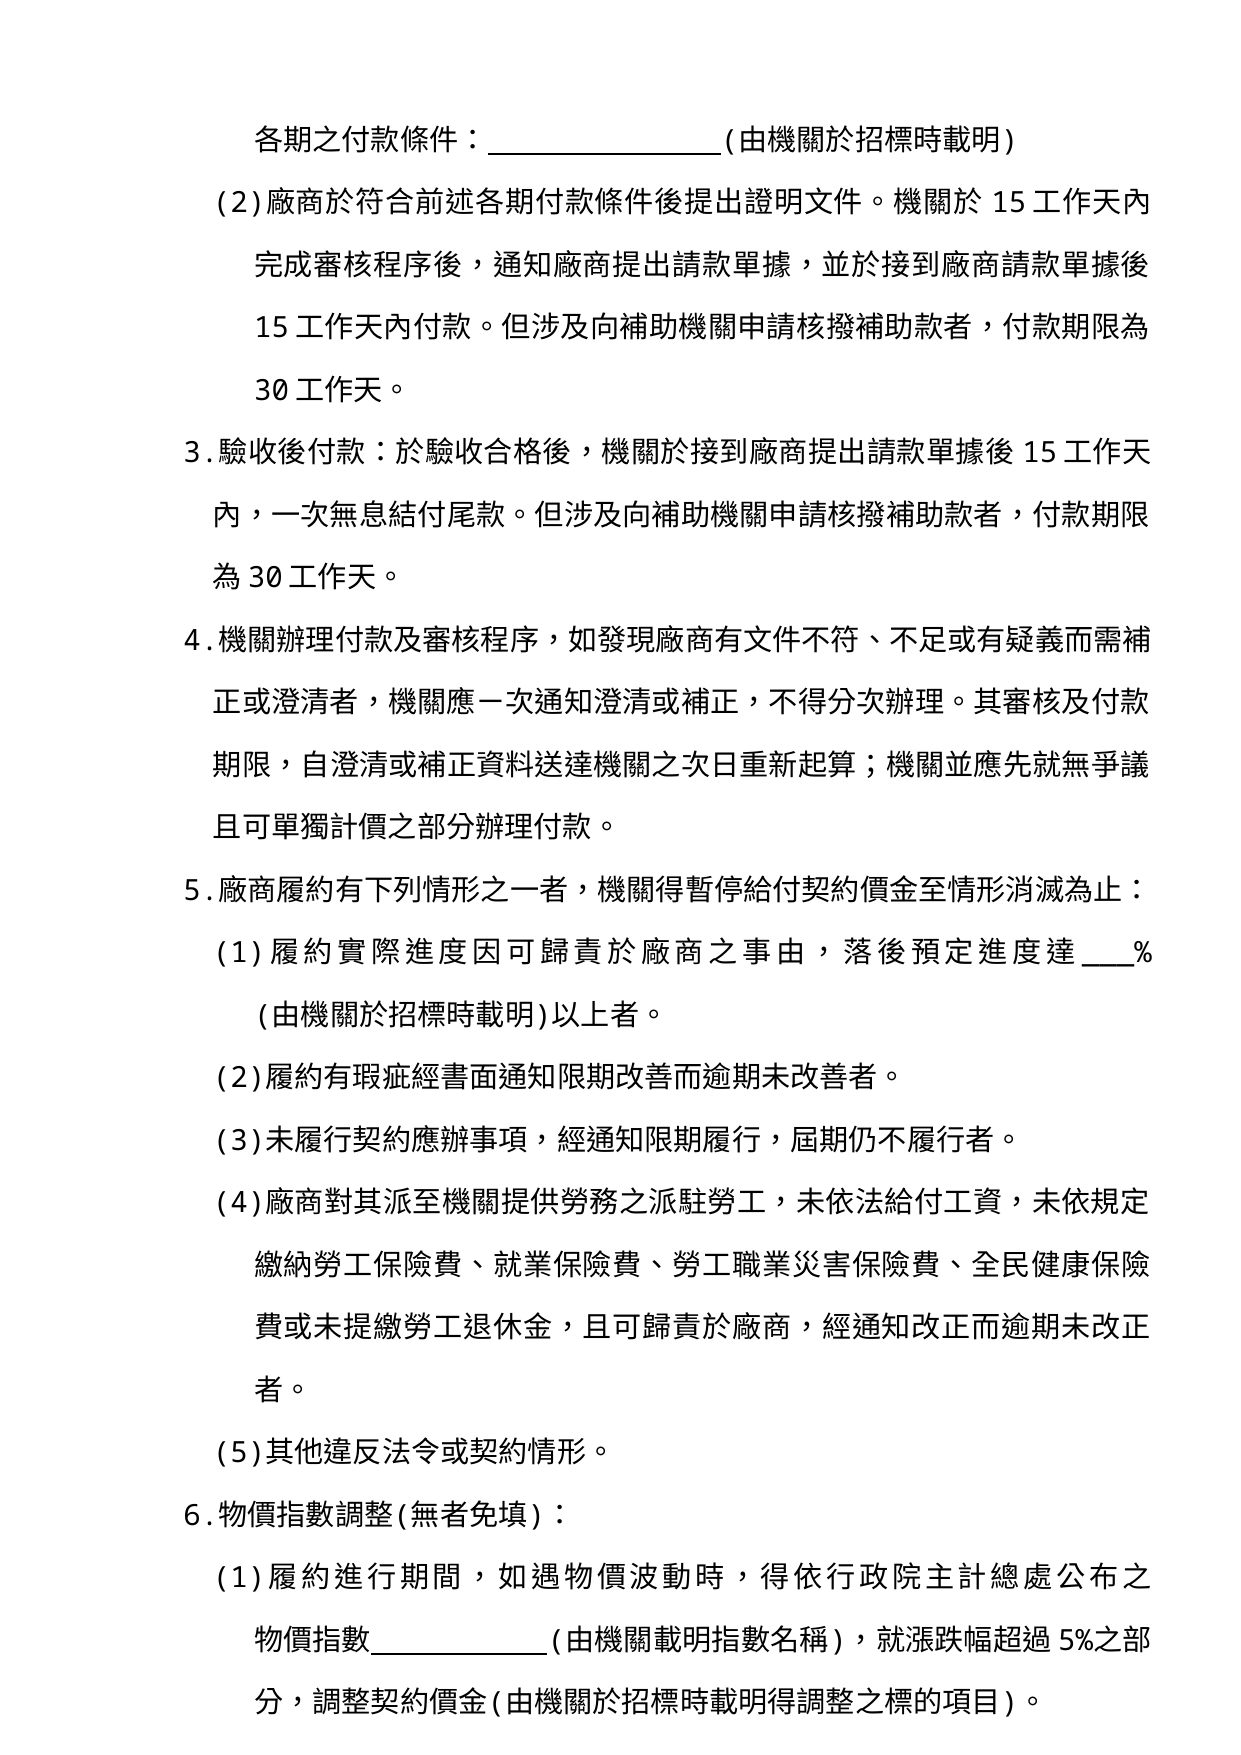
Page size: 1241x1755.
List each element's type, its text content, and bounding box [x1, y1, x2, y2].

text (5)其他違反法令或契約情形。 [213, 1408, 1152, 1471]
text (4)廠商對其派至機關提供勞務之派駐勞工，未依法給付工資，未依規定繳納勞工保險費、就業保險費、勞工職業災害保險費、全民健康保險費或未提繳勞工退休金，且可歸責於廠商，經通知改正而逾期未改正者。 [213, 1158, 1152, 1408]
text 各期之付款條件： (由機關於招標時載明) [213, 96, 1152, 158]
text 3.驗收後付款：於驗收合格後，機關於接到廠商提出請款單據後15工作天內，一次無息結付尾款。但涉及向補助機關申請核撥補助款者，付款期限為30工作天。 [183, 408, 1152, 596]
text (1)履約實際進度因可歸責於廠商之事由，落後預定進度達___% (由機關於招標時載明)以上者。 [213, 908, 1152, 1033]
text 6.物價指數調整(無者免填)： [183, 1471, 1152, 1533]
text (2)履約有瑕疵經書面通知限期改善而逾期未改善者。 [213, 1033, 1152, 1096]
text 5.廠商履約有下列情形之一者，機關得暫停給付契約價金至情形消滅為止： [183, 846, 1152, 908]
text (3)未履行契約應辦事項，經通知限期履行，屆期仍不履行者。 [213, 1096, 1152, 1158]
text (1)履約進行期間，如遇物價波動時，得依行政院主計總處公布之 物價指數 (由機關載明指數名稱)，就漲跌幅超過5%之部分，調整契約價金(由機關於招標時載明得調整之標的項目)。 [213, 1533, 1152, 1721]
text 4.機關辦理付款及審核程序，如發現廠商有文件不符、不足或有疑義而需補正或澄清者，機關應ㄧ次通知澄清或補正，不得分次辦理。其審核及付款期限，自澄清或補正資料送達機關之次日重新起算；機關並應先就無爭議且可單獨計價之部分辦理付款。 [183, 596, 1152, 846]
text (2)廠商於符合前述各期付款條件後提出證明文件。機關於15工作天內完成審核程序後，通知廠商提出請款單據，並於接到廠商請款單據後15工作天內付款。但涉及向補助機關申請核撥補助款者，付款期限為30工作天。 [213, 158, 1152, 408]
